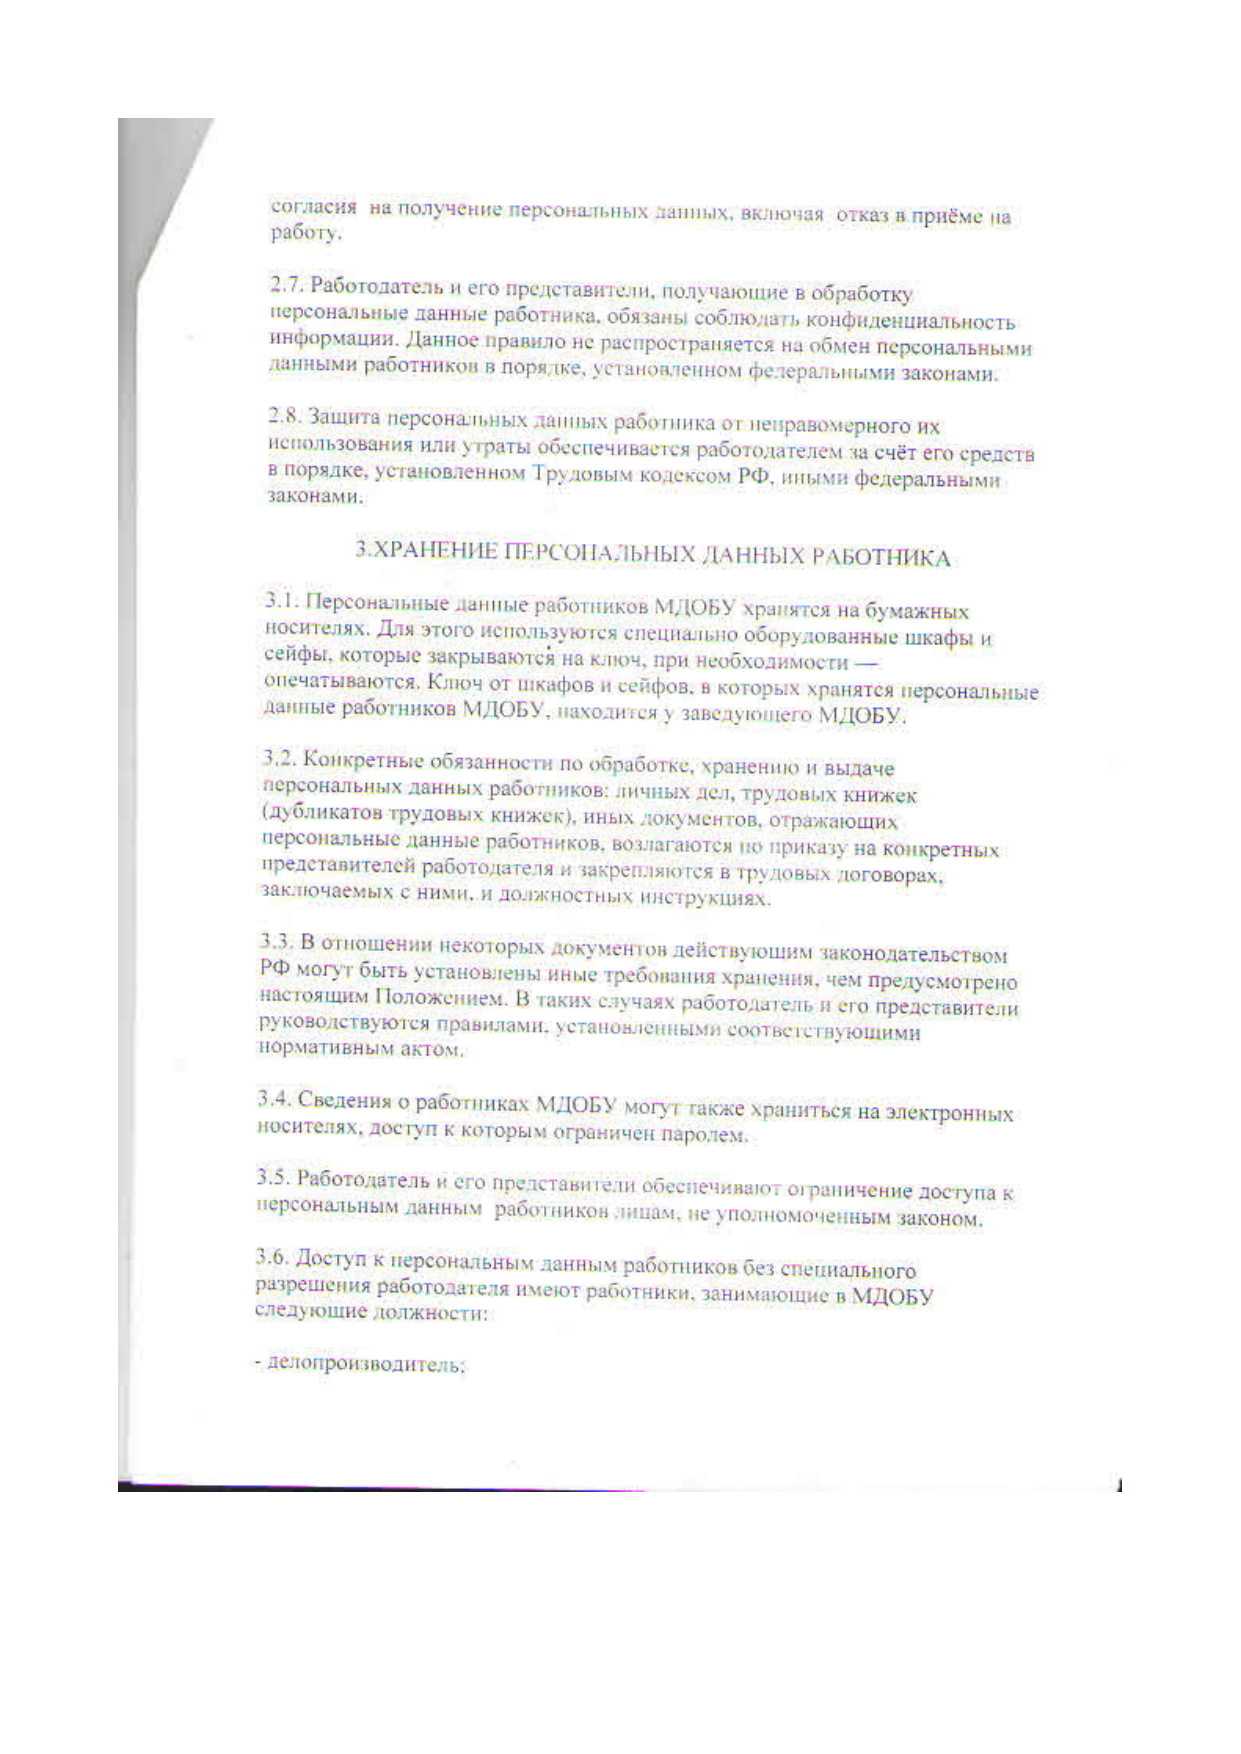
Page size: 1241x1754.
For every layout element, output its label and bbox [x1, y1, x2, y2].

picture [118, 118, 1122, 1492]
